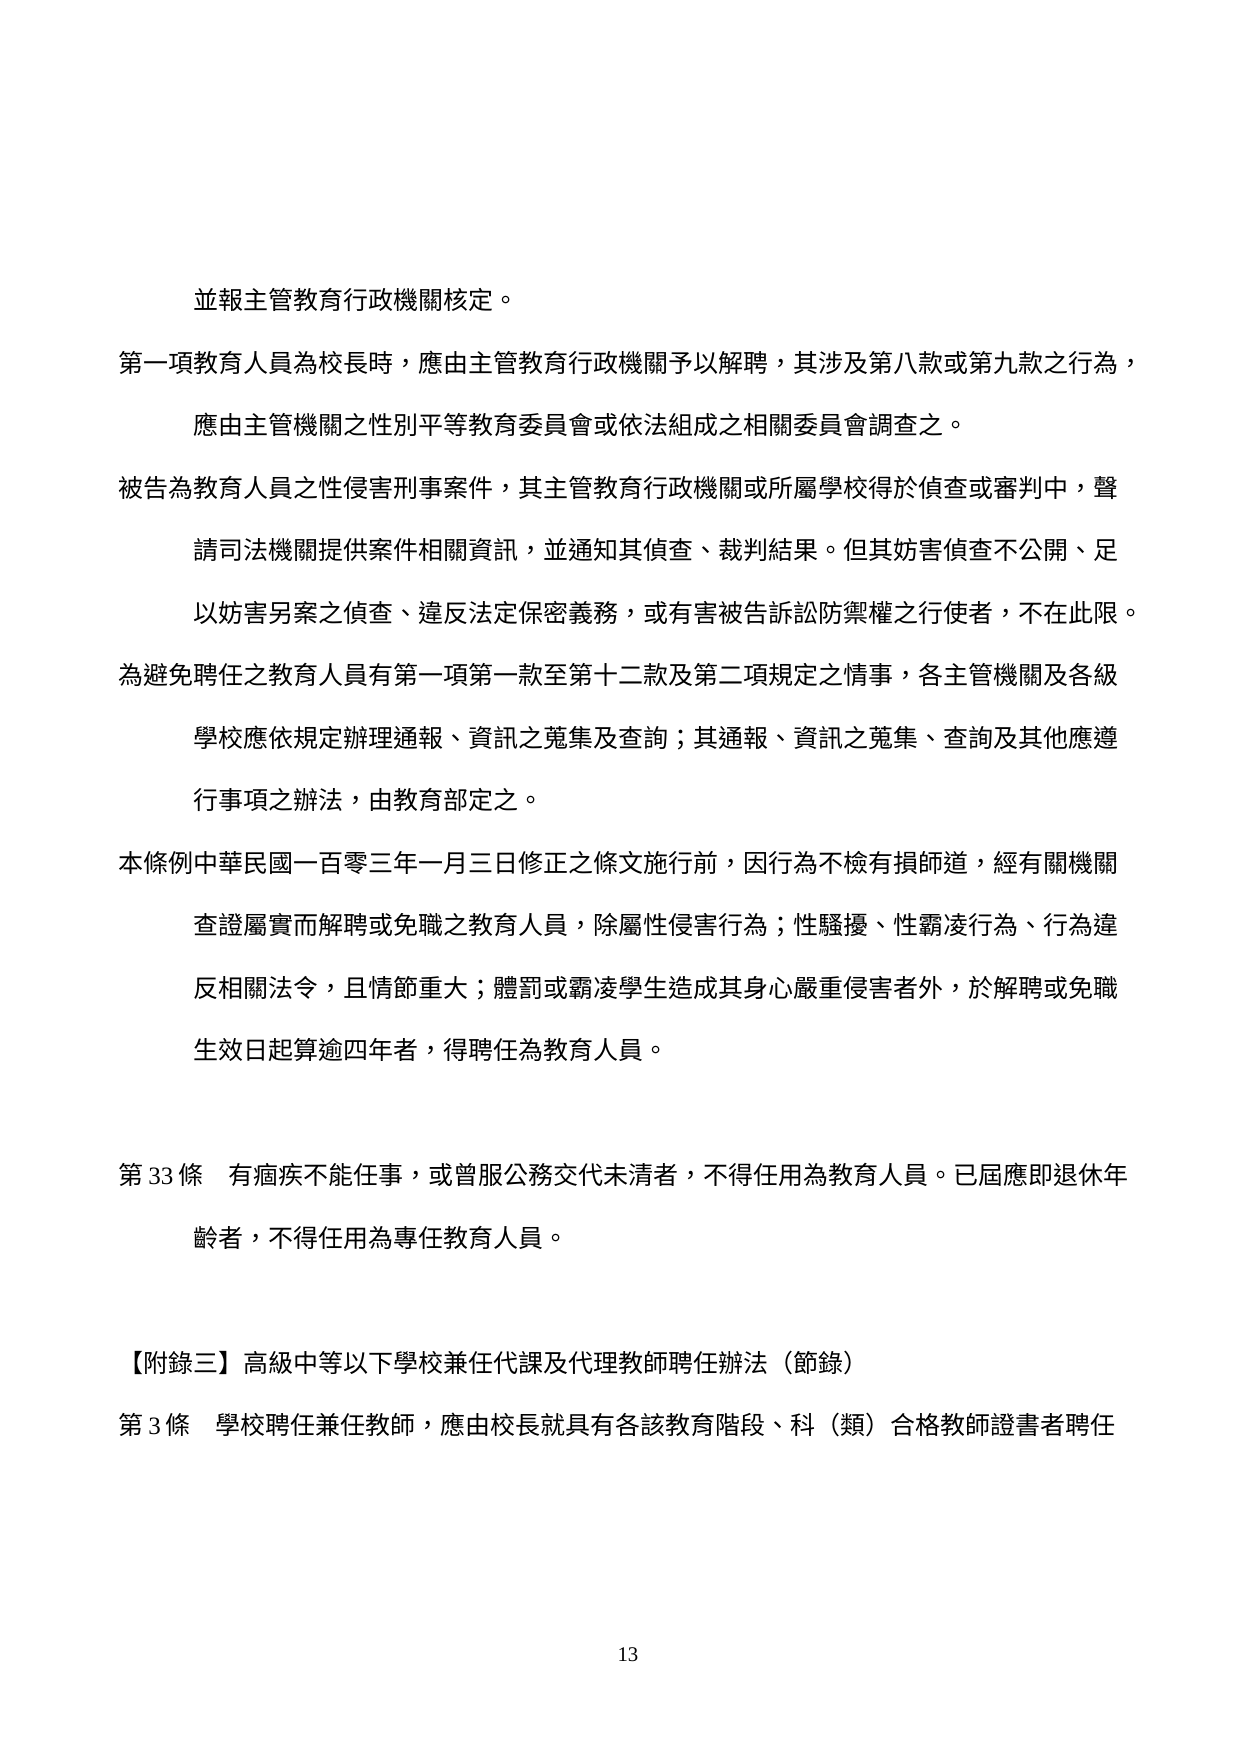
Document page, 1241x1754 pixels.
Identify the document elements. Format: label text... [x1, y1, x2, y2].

text 教育人員有前項第十三款規定之情事，除情節重大者及教師應依教師法第十四條規定辦理外，其餘經議決解聘或免職者，應併審酌案件情節，議決一年至四年不得聘任為教育人員，並報主管教育行政機關核定。 [118, 257, 1137, 319]
text 本條例中華民國一百零三年一月三日修正之條文施行前，因行為不檢有損師道，經有關機關查證屬實而解聘或免職之教育人員，除屬性侵害行為；性騷擾、性霸凌行為、行為違反相關法令，且情節重大；體罰或霸凌學生造成其身心嚴重侵害者外，於解聘或免職生效日起算逾四年者，得聘任為教育人員。 [118, 819, 1137, 1069]
text 【附錄三】高級中等以下學校兼任代課及代理教師聘任辦法（節錄） [118, 1319, 1137, 1382]
text 第33條 有痼疾不能任事，或曾服公務交代未清者，不得任用為教育人員。已屆應即退休年齡者，不得任用為專任教育人員。 [118, 1132, 1137, 1257]
text 為避免聘任之教育人員有第一項第一款至第十二款及第二項規定之情事，各主管機關及各級學校應依規定辦理通報、資訊之蒐集及查詢；其通報、資訊之蒐集、查詢及其他應遵行事項之辦法，由教育部定之。 [118, 632, 1137, 819]
text 第一項教育人員為校長時，應由主管教育行政機關予以解聘，其涉及第八款或第九款之行為，應由主管機關之性別平等教育委員會或依法組成之相關委員會調查之。 [118, 319, 1137, 444]
text 第3條 學校聘任兼任教師，應由校長就具有各該教育階段、科（類）合格教師證書者聘任 [118, 1382, 1137, 1444]
text 被告為教育人員之性侵害刑事案件，其主管教育行政機關或所屬學校得於偵查或審判中，聲請司法機關提供案件相關資訊，並通知其偵查、裁判結果。但其妨害偵查不公開、足以妨害另案之偵查、違反法定保密義務，或有害被告訴訟防禦權之行使者，不在此限。 [118, 444, 1137, 632]
